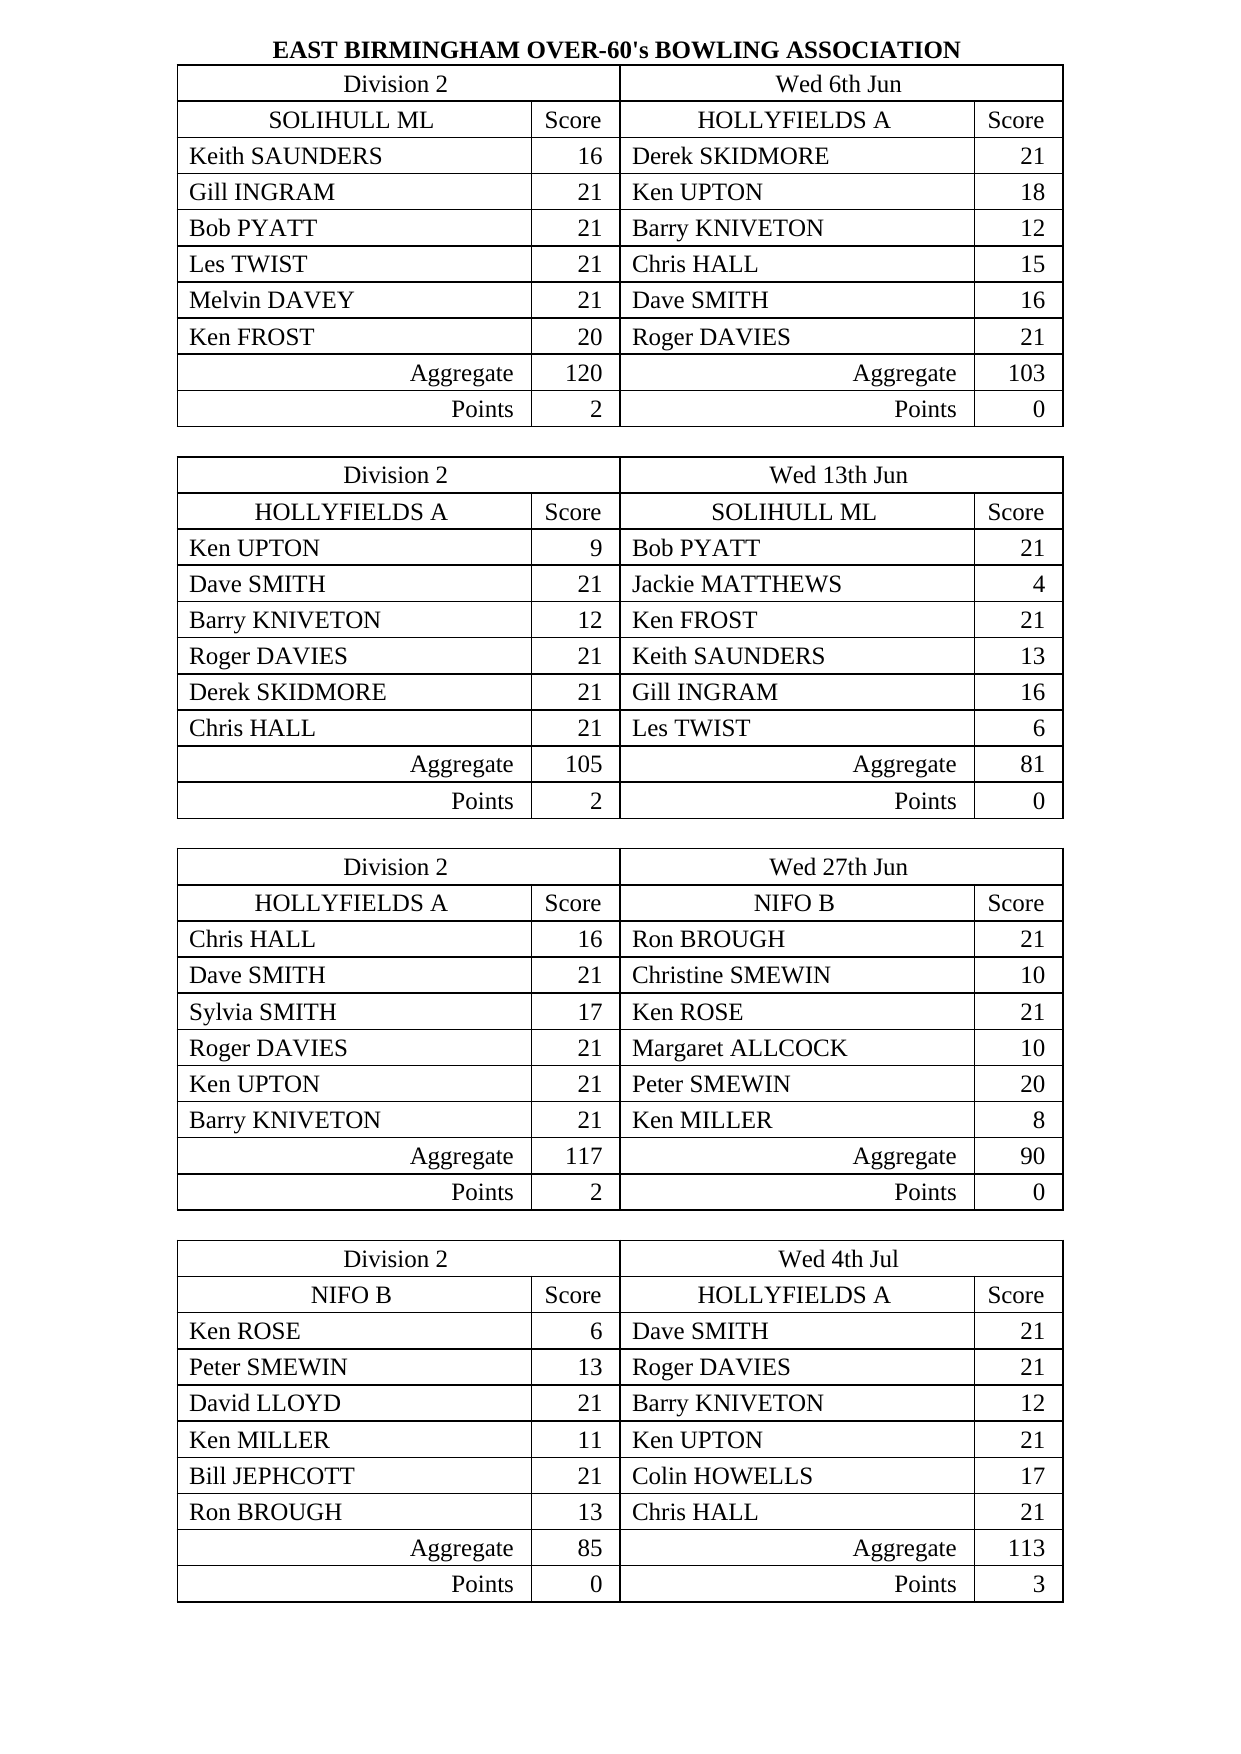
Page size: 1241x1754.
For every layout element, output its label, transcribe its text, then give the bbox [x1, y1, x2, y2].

table_cell 16 [975, 675, 1062, 709]
table_cell 17 [532, 994, 619, 1028]
table_cell Ron BROUGH [621, 922, 974, 956]
table_cell 21 [975, 530, 1062, 564]
table_cell 21 [532, 1102, 619, 1137]
table_cell 90 [975, 1138, 1062, 1173]
table_cell Keith SAUNDERS [621, 638, 974, 673]
table_cell Score [532, 494, 619, 528]
table_cell Bill JEPHCOTT [178, 1458, 531, 1492]
table_cell 21 [975, 1494, 1062, 1529]
table_cell Derek SKIDMORE [178, 675, 531, 709]
table_cell Score [975, 886, 1062, 920]
table_cell Ken ROSE [178, 1313, 531, 1348]
table_cell 8 [975, 1102, 1062, 1137]
table_cell Aggregate [621, 747, 974, 781]
table_cell SOLIHULL ML [178, 102, 531, 136]
table_cell Aggregate [621, 1530, 974, 1565]
table_header Division 2 [178, 849, 619, 884]
table_cell 21 [975, 1350, 1062, 1384]
table_cell 13 [532, 1350, 619, 1384]
table_cell HOLLYFIELDS A [621, 102, 974, 136]
table_header Division 2 [178, 1241, 619, 1276]
table_cell Score [532, 102, 619, 136]
table_cell 21 [532, 1030, 619, 1064]
table_cell 3 [975, 1566, 1062, 1601]
table_cell Sylvia SMITH [178, 994, 531, 1028]
table_cell Ken UPTON [621, 174, 974, 209]
table_cell Colin HOWELLS [621, 1458, 974, 1492]
table_header Wed 13th Jun [621, 458, 1062, 492]
table_cell 81 [975, 747, 1062, 781]
table_cell Jackie MATTHEWS [621, 566, 974, 601]
table_cell 21 [532, 711, 619, 745]
table_cell Barry KNIVETON [621, 210, 974, 245]
table_cell 4 [975, 566, 1062, 601]
table_cell 21 [975, 1422, 1062, 1456]
table_cell Melvin DAVEY [178, 283, 531, 317]
table_cell Keith SAUNDERS [178, 138, 531, 173]
table_cell Roger DAVIES [621, 319, 974, 353]
table_cell 12 [975, 210, 1062, 245]
table_cell Ken MILLER [621, 1102, 974, 1137]
table_cell Ken FROST [178, 319, 531, 353]
table_cell 16 [532, 922, 619, 956]
table_cell Points [621, 391, 974, 426]
table_cell SOLIHULL ML [621, 494, 974, 528]
table_cell 21 [532, 1458, 619, 1492]
table_cell Ken ROSE [621, 994, 974, 1028]
table_cell Barry KNIVETON [178, 1102, 531, 1137]
table_cell 21 [532, 247, 619, 281]
table_cell 113 [975, 1530, 1062, 1565]
table_cell 21 [532, 1066, 619, 1101]
table_cell 0 [975, 1175, 1062, 1209]
table_cell Aggregate [178, 1530, 531, 1565]
table_cell 10 [975, 958, 1062, 992]
table_cell Ron BROUGH [178, 1494, 531, 1529]
table_cell Points [178, 783, 531, 817]
table_cell 13 [975, 638, 1062, 673]
table_cell HOLLYFIELDS A [178, 494, 531, 528]
table_cell Points [621, 1175, 974, 1209]
table_cell HOLLYFIELDS A [621, 1277, 974, 1312]
table_cell Score [532, 886, 619, 920]
table_cell 6 [532, 1313, 619, 1348]
table_cell 10 [975, 1030, 1062, 1064]
table_cell Bob PYATT [621, 530, 974, 564]
table_cell 16 [975, 283, 1062, 317]
table_header Wed 4th Jul [621, 1241, 1062, 1276]
table_cell 120 [532, 355, 619, 389]
table_cell 21 [975, 319, 1062, 353]
table_cell NIFO B [621, 886, 974, 920]
table_header Division 2 [178, 458, 619, 492]
table_cell Peter SMEWIN [178, 1350, 531, 1384]
table_cell 6 [975, 711, 1062, 745]
table_cell 18 [975, 174, 1062, 209]
table_cell 21 [532, 1386, 619, 1420]
table_cell 21 [975, 994, 1062, 1028]
table_cell Barry KNIVETON [621, 1386, 974, 1420]
table_cell 21 [532, 675, 619, 709]
table_cell Les TWIST [178, 247, 531, 281]
table_cell 21 [532, 283, 619, 317]
table_cell Score [975, 1277, 1062, 1312]
table_cell Aggregate [178, 355, 531, 389]
table_cell Ken UPTON [178, 530, 531, 564]
table_cell 21 [532, 174, 619, 209]
table_cell Roger DAVIES [178, 1030, 531, 1064]
table_cell Dave SMITH [178, 566, 531, 601]
table_cell 15 [975, 247, 1062, 281]
table_cell 20 [975, 1066, 1062, 1101]
table_cell Ken UPTON [178, 1066, 531, 1101]
table_cell 85 [532, 1530, 619, 1565]
table_cell Chris HALL [621, 1494, 974, 1529]
table_cell Chris HALL [178, 922, 531, 956]
table_cell 21 [532, 566, 619, 601]
table_cell Chris HALL [621, 247, 974, 281]
table_cell Score [975, 102, 1062, 136]
table_cell 21 [975, 922, 1062, 956]
table_cell Aggregate [178, 747, 531, 781]
table_cell HOLLYFIELDS A [178, 886, 531, 920]
table_cell Points [178, 1566, 531, 1601]
table_cell Ken FROST [621, 602, 974, 637]
table_cell 103 [975, 355, 1062, 389]
table_cell Aggregate [178, 1138, 531, 1173]
table_cell 2 [532, 391, 619, 426]
table_header Division 2 [178, 66, 619, 100]
table_cell Aggregate [621, 1138, 974, 1173]
table_cell Dave SMITH [621, 1313, 974, 1348]
table_cell Margaret ALLCOCK [621, 1030, 974, 1064]
table_cell Chris HALL [178, 711, 531, 745]
table_cell 105 [532, 747, 619, 781]
table_cell 0 [975, 391, 1062, 426]
table_cell 0 [532, 1566, 619, 1601]
table_cell Barry KNIVETON [178, 602, 531, 637]
table_cell 2 [532, 783, 619, 817]
table_cell Score [975, 494, 1062, 528]
table_header Wed 6th Jun [621, 66, 1062, 100]
table_cell 12 [975, 1386, 1062, 1420]
table_cell Gill INGRAM [621, 675, 974, 709]
table_cell Roger DAVIES [178, 638, 531, 673]
table_cell 17 [975, 1458, 1062, 1492]
table_cell Points [178, 391, 531, 426]
table_cell 21 [975, 138, 1062, 173]
table_header Wed 27th Jun [621, 849, 1062, 884]
table_cell Peter SMEWIN [621, 1066, 974, 1101]
table_cell Aggregate [621, 355, 974, 389]
table_cell 12 [532, 602, 619, 637]
table_cell Christine SMEWIN [621, 958, 974, 992]
table_cell 21 [532, 958, 619, 992]
table_cell 11 [532, 1422, 619, 1456]
table_cell Gill INGRAM [178, 174, 531, 209]
table_cell Score [532, 1277, 619, 1312]
table_cell 2 [532, 1175, 619, 1209]
table_cell Ken MILLER [178, 1422, 531, 1456]
table_cell Derek SKIDMORE [621, 138, 974, 173]
table_cell 21 [975, 602, 1062, 637]
table_cell Roger DAVIES [621, 1350, 974, 1384]
table_cell Bob PYATT [178, 210, 531, 245]
table_cell Points [621, 1566, 974, 1601]
table_cell 21 [532, 638, 619, 673]
table_cell Dave SMITH [178, 958, 531, 992]
table_cell Points [621, 783, 974, 817]
table_cell 20 [532, 319, 619, 353]
table_cell Ken UPTON [621, 1422, 974, 1456]
table_cell 9 [532, 530, 619, 564]
table_cell 117 [532, 1138, 619, 1173]
table_cell 0 [975, 783, 1062, 817]
table_cell Les TWIST [621, 711, 974, 745]
table_cell Dave SMITH [621, 283, 974, 317]
table_cell 21 [532, 210, 619, 245]
table_cell David LLOYD [178, 1386, 531, 1420]
table_cell NIFO B [178, 1277, 531, 1312]
table_cell 13 [532, 1494, 619, 1529]
table_cell Points [178, 1175, 531, 1209]
table_cell 21 [975, 1313, 1062, 1348]
table_cell 16 [532, 138, 619, 173]
